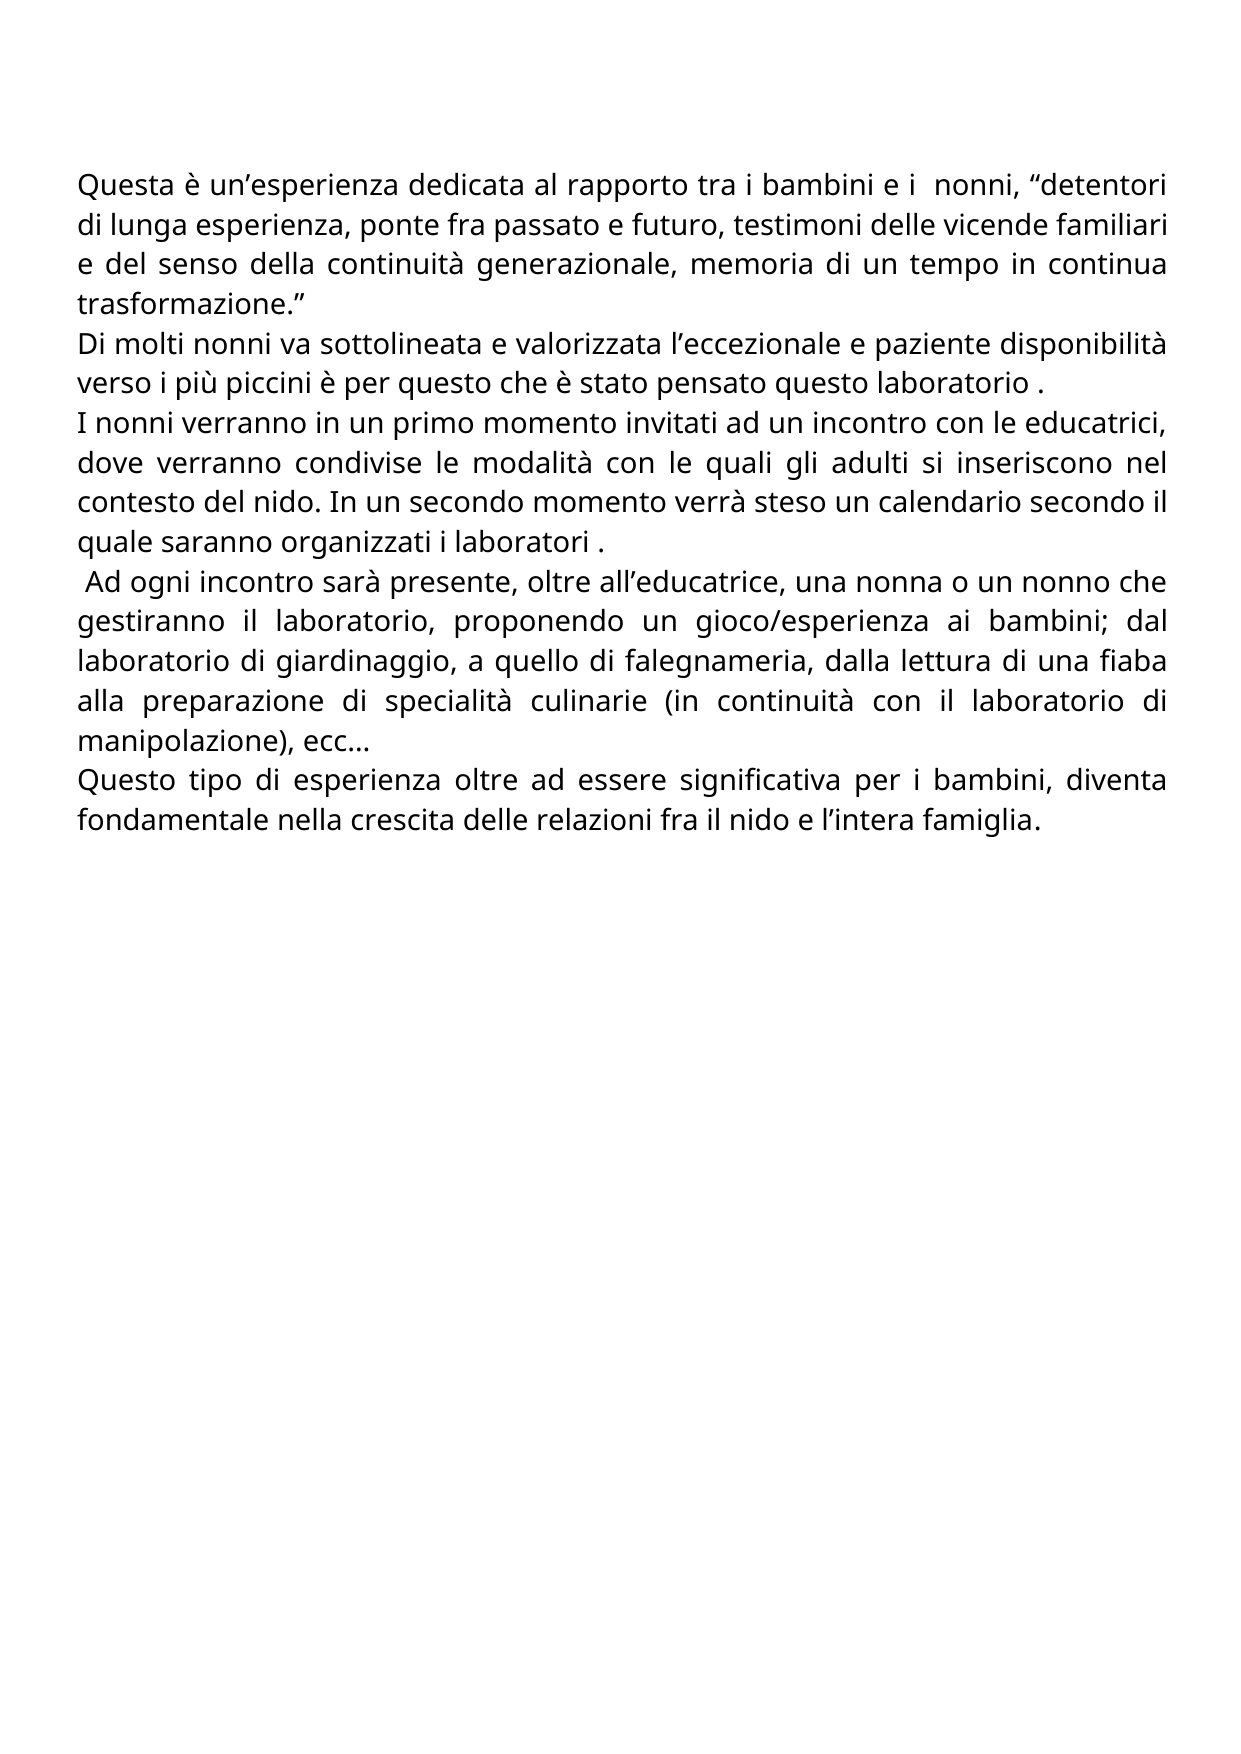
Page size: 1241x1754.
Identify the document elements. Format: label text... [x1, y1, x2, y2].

text Di molti nonni va sottolineata e valorizzata l’eccezionale e paziente disponibilità verso i più piccini è per questo che è stato pensato questo laboratorio . [77, 323, 1169, 402]
text Questo tipo di esperienza oltre ad essere significativa per i bambini, diventa fondamentale nella crescita delle relazioni fra il nido e l’intera famiglia. [77, 759, 1169, 839]
text I nonni verranno in un primo momento invitati ad un incontro con le educatrici, dove verranno condivise le modalità con le quali gli adulti si inseriscono nel contesto del nido. In un secondo momento verrà steso un calendario secondo il quale saranno organizzati i laboratori . [77, 402, 1169, 561]
text Ad ogni incontro sarà presente, oltre all’educatrice, una nonna o un nonno che gestiranno il laboratorio, proponendo un gioco/esperienza ai bambini; dal laboratorio di giardinaggio, a quello di falegnameria, dalla lettura di una fiaba alla preparazione di specialità culinarie (in continuità con il laboratorio di manipolazione), ecc… [77, 561, 1169, 759]
text Questa è un’esperienza dedicata al rapporto tra i bambini e i nonni, “detentori di lunga esperienza, ponte fra passato e futuro, testimoni delle vicende familiari e del senso della continuità generazionale, memoria di un tempo in continua trasformazione.” [77, 164, 1169, 323]
